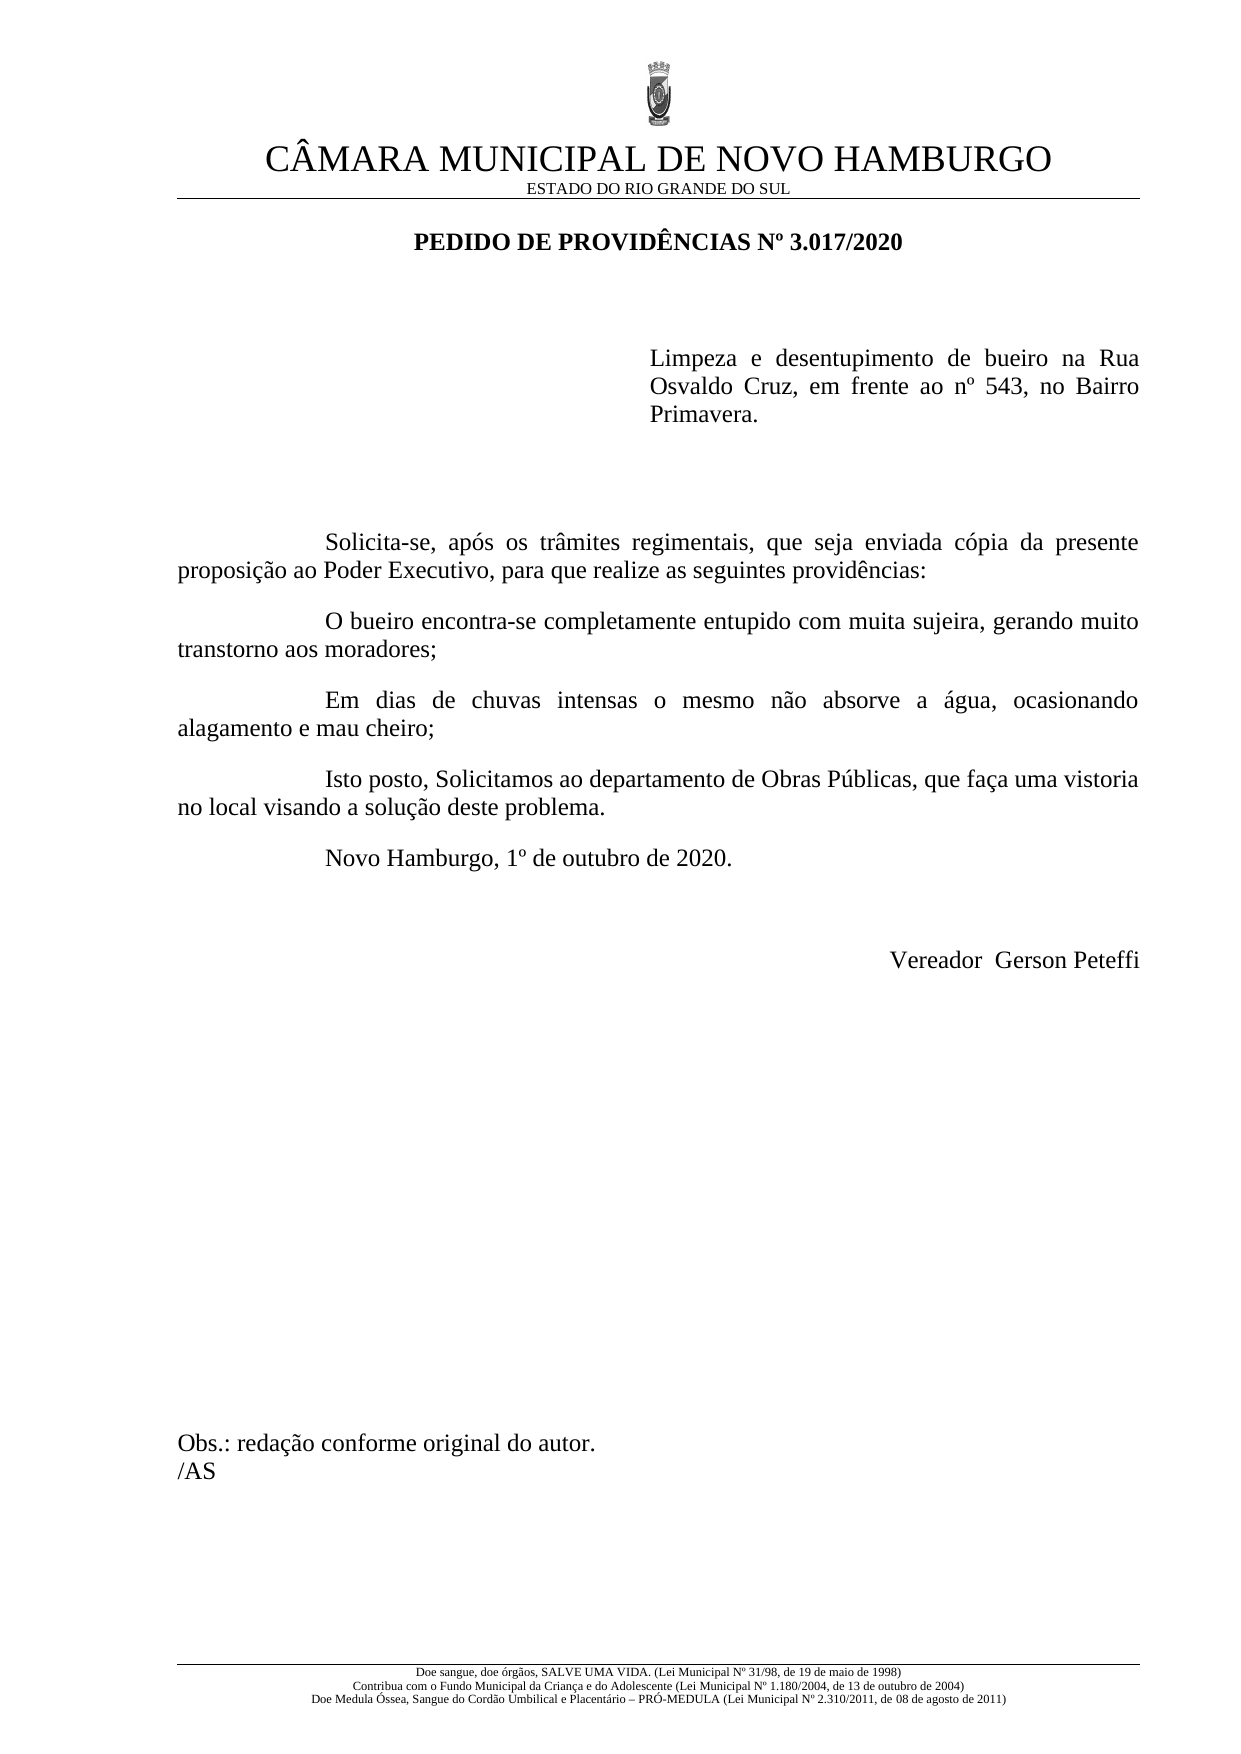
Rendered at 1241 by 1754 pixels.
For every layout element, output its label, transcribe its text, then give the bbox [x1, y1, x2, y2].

text PEDIDO DE PROVIDÊNCIAS Nº 3.017/2020 [177, 228, 1140, 256]
text /AS [177, 1457, 1140, 1484]
text Solicita-se, após os trâmites regimentais, que seja enviada cópia da presente proposição ao Poder Executivo, para que realize as seguintes providências: [177, 528, 1140, 583]
text Em dias de chuvas intensas o mesmo não absorve a água, ocasionando alagamento e mau cheiro; [177, 686, 1140, 741]
text O bueiro encontra-se completamente entupido com muita sujeira, gerando muito transtorno aos moradores; [177, 607, 1140, 662]
text Obs.: redação conforme original do autor. [177, 1429, 1140, 1457]
text Novo Hamburgo, 1º de outubro de 2020. [177, 844, 1140, 872]
text Isto posto, Solicitamos ao departamento de Obras Públicas, que faça uma vistoria no local visando a solução deste problema. [177, 765, 1140, 820]
text Vereador Gerson Peteffi [177, 946, 1140, 974]
text Limpeza e desentupimento de bueiro na Rua Osvaldo Cruz, em frente ao nº 543, no Bairro Primavera. [649, 344, 1140, 428]
